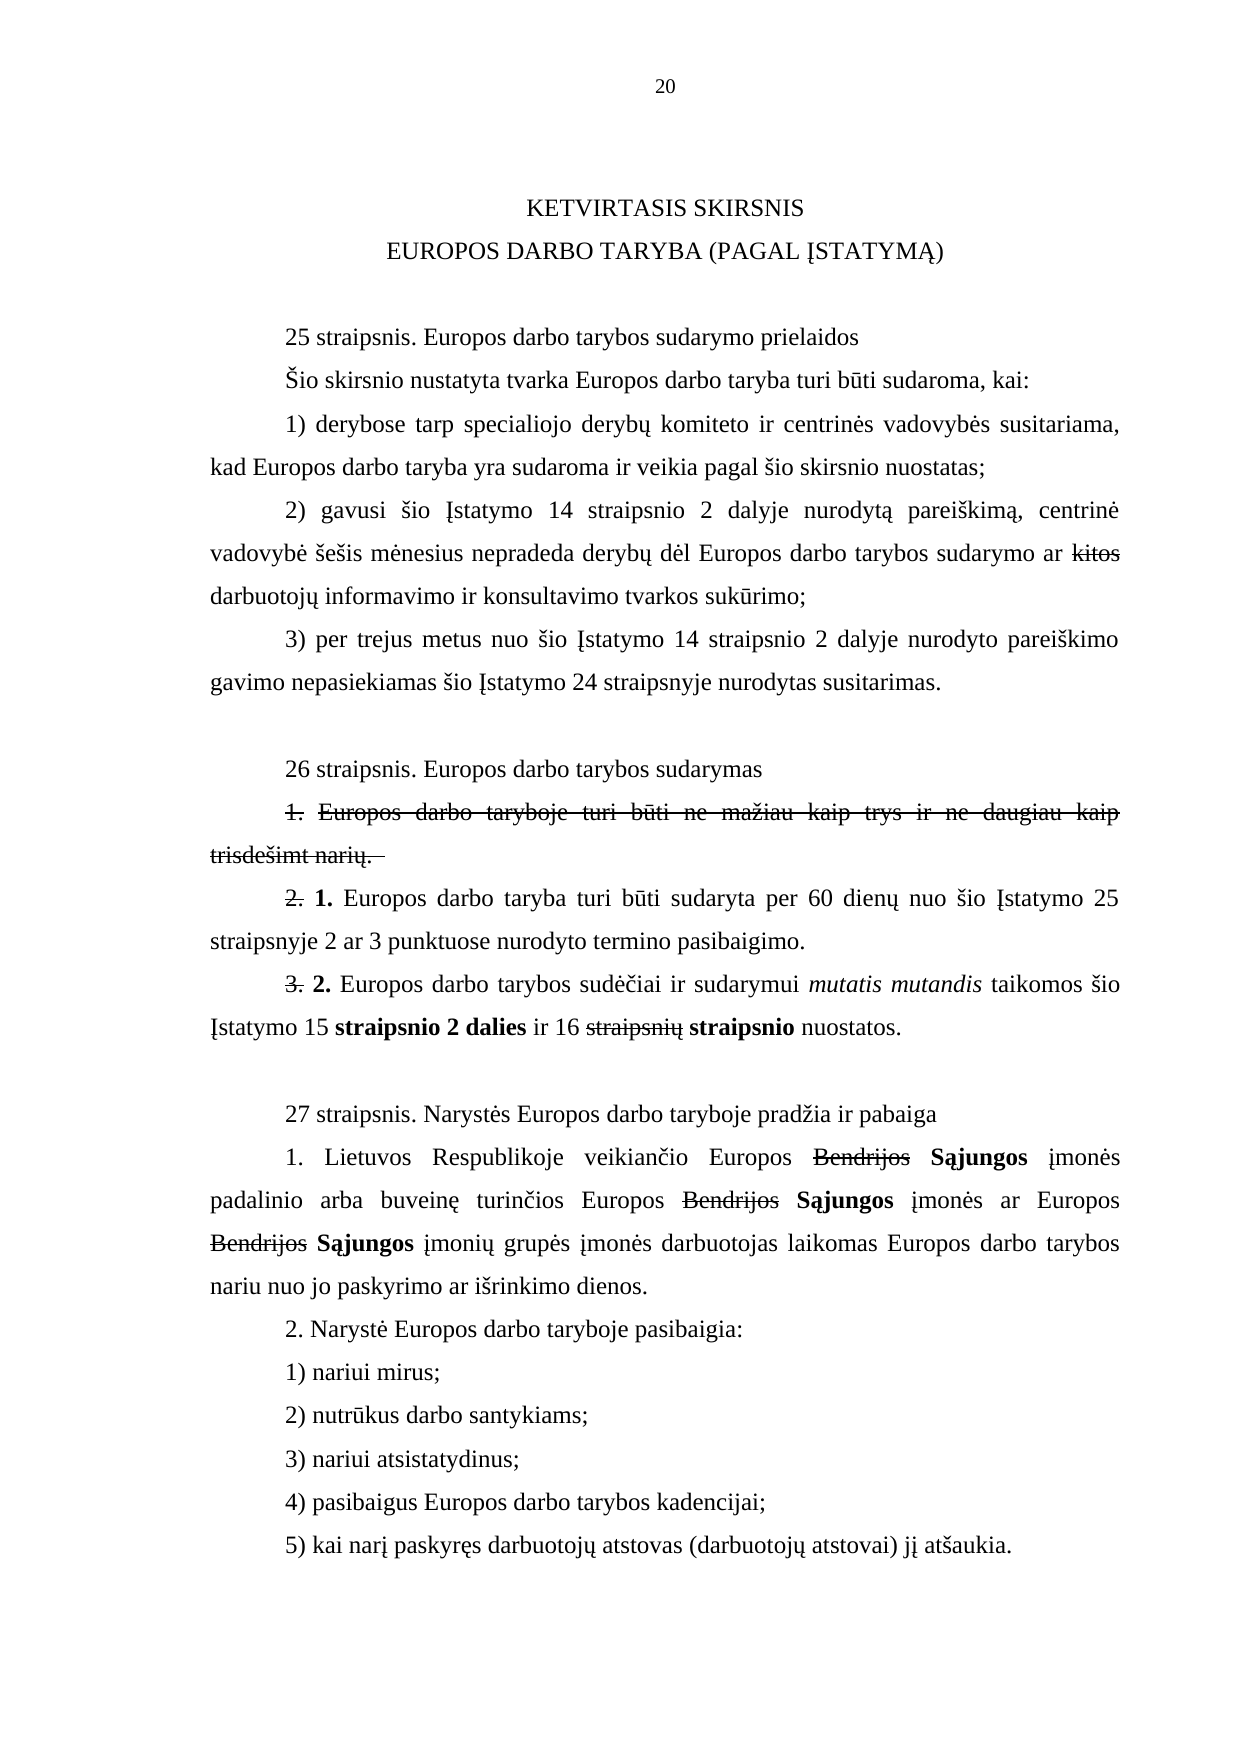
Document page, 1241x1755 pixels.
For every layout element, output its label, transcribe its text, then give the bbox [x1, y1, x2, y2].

text 2) gavusi šio Įstatymo 14 straipsnio 2 dalyje nurodytą pareiškimą, centrinė vadovybė šešis mėnesius nepradeda derybų dėl Europos darbo tarybos sudarymo ar kitos darbuotojų informavimo ir konsultavimo tvarkos sukūrimo; [210, 495, 1120, 610]
text 1) nariui mirus; [210, 1357, 1120, 1386]
text 3. 2. Europos darbo tarybos sudėčiai ir sudarymui mutatis mutandis taikomos šio Įstatymo 15 straipsnio 2 dalies ir 16 straipsnių straipsnio nuostatos. [210, 969, 1120, 1041]
text 3) per trejus metus nuo šio Įstatymo 14 straipsnio 2 dalyje nurodyto pareiškimo gavimo nepasiekiamas šio Įstatymo 24 straipsnyje nurodytas susitarimas. [210, 624, 1120, 696]
text 2) nutrūkus darbo santykiams; [210, 1401, 1120, 1429]
text EUROPOS DARBO TARYBA (PAGAL ĮSTATYMĄ) [210, 236, 1120, 265]
text 4) pasibaigus Europos darbo tarybos kadencijai; [210, 1487, 1120, 1516]
text 2. Narystė Europos darbo taryboje pasibaigia: [210, 1314, 1120, 1343]
text 2. 1. Europos darbo taryba turi būti sudaryta per 60 dienų nuo šio Įstatymo 25 straipsnyje 2 ar 3 punktuose nurodyto termino pasibaigimo. [210, 883, 1120, 955]
text 1. Lietuvos Respublikoje veikiančio Europos Bendrijos Sąjungos įmonės padalinio arba buveinę turinčios Europos Bendrijos Sąjungos įmonės ar Europos Bendrijos Sąjungos įmonių grupės įmonės darbuotojas laikomas Europos darbo tarybos nariu nuo jo paskyrimo ar išrinkimo dienos. [210, 1142, 1120, 1300]
text 1. Europos darbo taryboje turi būti ne mažiau kaip trys ir ne daugiau kaip trisdešimt narių. [210, 797, 1120, 869]
text KETVIRTASIS SKIRSNIS [210, 193, 1120, 222]
text Šio skirsnio nustatyta tvarka Europos darbo taryba turi būti sudaroma, kai: [210, 366, 1120, 394]
text 1) derybose tarp specialiojo derybų komiteto ir centrinės vadovybės susitariama, kad Europos darbo taryba yra sudaroma ir veikia pagal šio skirsnio nuostatas; [210, 409, 1120, 481]
text 25 straipsnis. Europos darbo tarybos sudarymo prielaidos [210, 322, 1120, 351]
text 3) nariui atsistatydinus; [210, 1444, 1120, 1472]
text 26 straipsnis. Europos darbo tarybos sudarymas [210, 754, 1120, 782]
text 27 straipsnis. Narystės Europos darbo taryboje pradžia ir pabaiga [210, 1099, 1120, 1127]
text 5) kai narį paskyręs darbuotojų atstovas (darbuotojų atstovai) jį atšaukia. [210, 1530, 1120, 1559]
